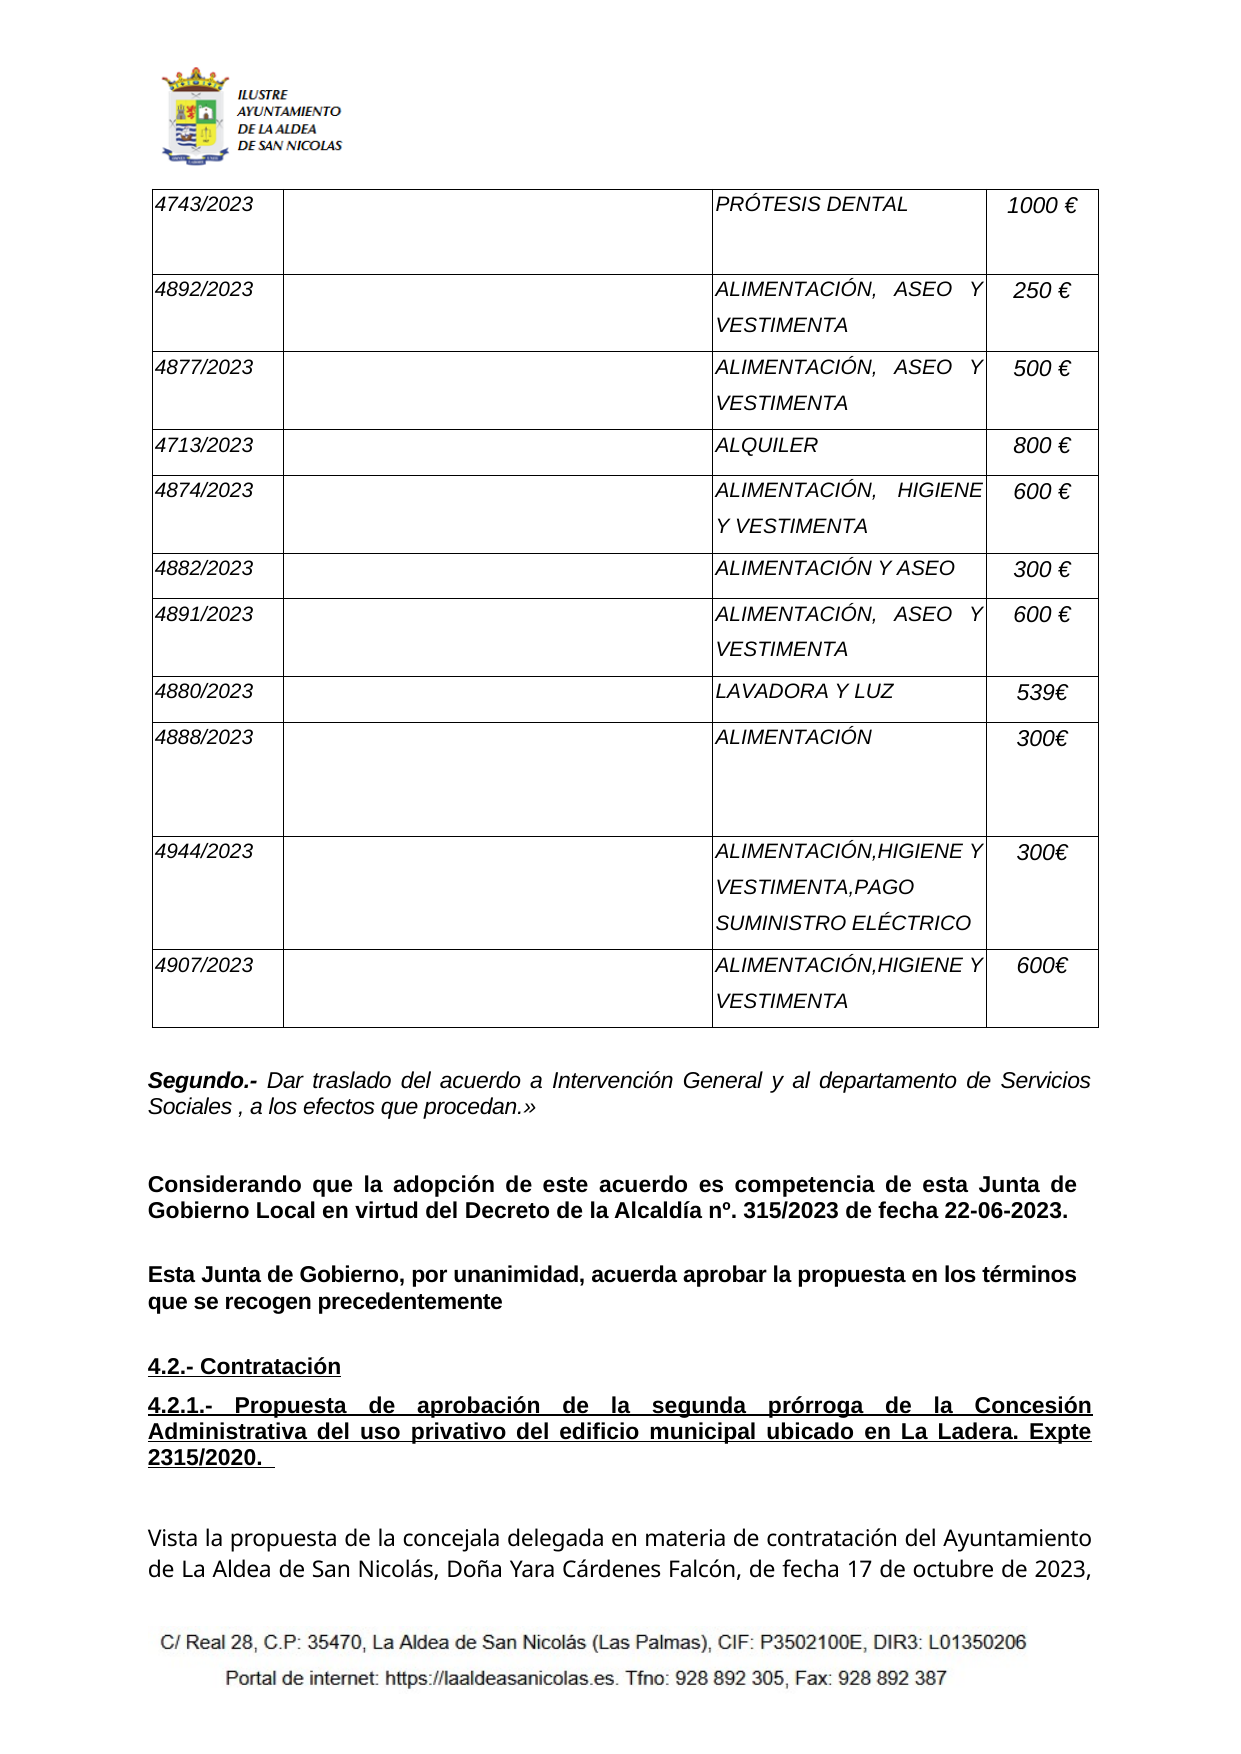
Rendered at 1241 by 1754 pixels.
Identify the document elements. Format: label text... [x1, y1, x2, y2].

table_cell [284, 723, 712, 836]
table_cell [284, 352, 712, 429]
table_cell 4874/2023 [153, 476, 283, 553]
text 4.2.1.- Propuesta de aprobación de la segunda prórroga de la Concesión [148, 1392, 1093, 1414]
table_cell LAVADORA Y LUZ [713, 677, 986, 722]
table_cell 539€ [987, 677, 1098, 722]
table_cell 4880/2023 [153, 677, 283, 722]
table_cell 600 € [987, 599, 1098, 676]
text 4.2.- Contratación [148, 1353, 1093, 1379]
table_cell 4877/2023 [153, 352, 283, 429]
table_cell 300 € [987, 554, 1098, 598]
table_cell [284, 599, 712, 676]
table_cell [284, 430, 712, 475]
table_cell 4713/2023 [153, 430, 283, 475]
table_cell 1000 € [987, 190, 1098, 273]
text Vista la propuesta de la concejala delegada en materia de contratación del Ayuntamiento de La Aldea de San Nicolás, Doña Yara Cárdenes Falcón, de fecha 17 de octubre de 2023, [148, 1522, 1093, 1584]
table_cell 4891/2023 [153, 599, 283, 676]
table_cell ALIMENTACIÓN,HIGIENE Y VESTIMENTA,PAGO SUMINISTRO ELÉCTRICO [713, 837, 986, 949]
table_cell ALIMENTACIÓN, ASEO Y VESTIMENTA [713, 275, 986, 351]
table_cell ALIMENTACIÓN, HIGIENE Y VESTIMENTA [713, 476, 986, 553]
table_cell 300€ [987, 837, 1098, 949]
table_cell 800 € [987, 430, 1098, 475]
text Segundo.- Dar traslado del acuerdo a Intervención General y al departamento de Servicios Sociales , a los efectos que procedan.» [148, 1067, 1093, 1120]
table_cell ALIMENTACIÓN Y ASEO [713, 554, 986, 598]
table_cell PRÓTESIS DENTAL [713, 190, 986, 273]
picture [148, 1626, 1034, 1694]
table_cell 4944/2023 [153, 837, 283, 949]
table_cell 4888/2023 [153, 723, 283, 836]
table_cell 4743/2023 [153, 190, 283, 273]
table_cell ALIMENTACIÓN, ASEO Y VESTIMENTA [713, 352, 986, 429]
table_cell ALIMENTACIÓN, ASEO Y VESTIMENTA [713, 599, 986, 676]
table_cell 500 € [987, 352, 1098, 429]
table_cell [284, 677, 712, 722]
table_cell [284, 837, 712, 949]
table_cell ALIMENTACIÓN [713, 723, 986, 836]
table_cell 600€ [987, 950, 1098, 1027]
table_cell 250 € [987, 275, 1098, 351]
table_cell 4907/2023 [153, 950, 283, 1027]
picture [148, 59, 358, 173]
table_cell [284, 190, 712, 273]
text Administrativa del uso privativo del edificio municipal ubicado en La Ladera. Expte 2315/2020. [148, 1416, 1093, 1471]
table_cell [284, 476, 712, 553]
table_cell ALIMENTACIÓN,HIGIENE Y VESTIMENTA [713, 950, 986, 1027]
table_cell 4892/2023 [153, 275, 283, 351]
text Esta Junta de Gobierno, por unanimidad, acuerda aprobar la propuesta en los términos que se recogen precedentemente [148, 1261, 1078, 1314]
table_cell [284, 275, 712, 351]
text Considerando que la adopción de este acuerdo es competencia de esta Junta de Gobierno Local en virtud del Decreto de la Alcaldía nº. 315/2023 de fecha 22-06-2023. [148, 1171, 1078, 1224]
table_cell [284, 950, 712, 1027]
table_cell ALQUILER [713, 430, 986, 475]
table_cell 300€ [987, 723, 1098, 836]
table_cell 600 € [987, 476, 1098, 553]
table_cell [284, 554, 712, 598]
table_cell 4882/2023 [153, 554, 283, 598]
